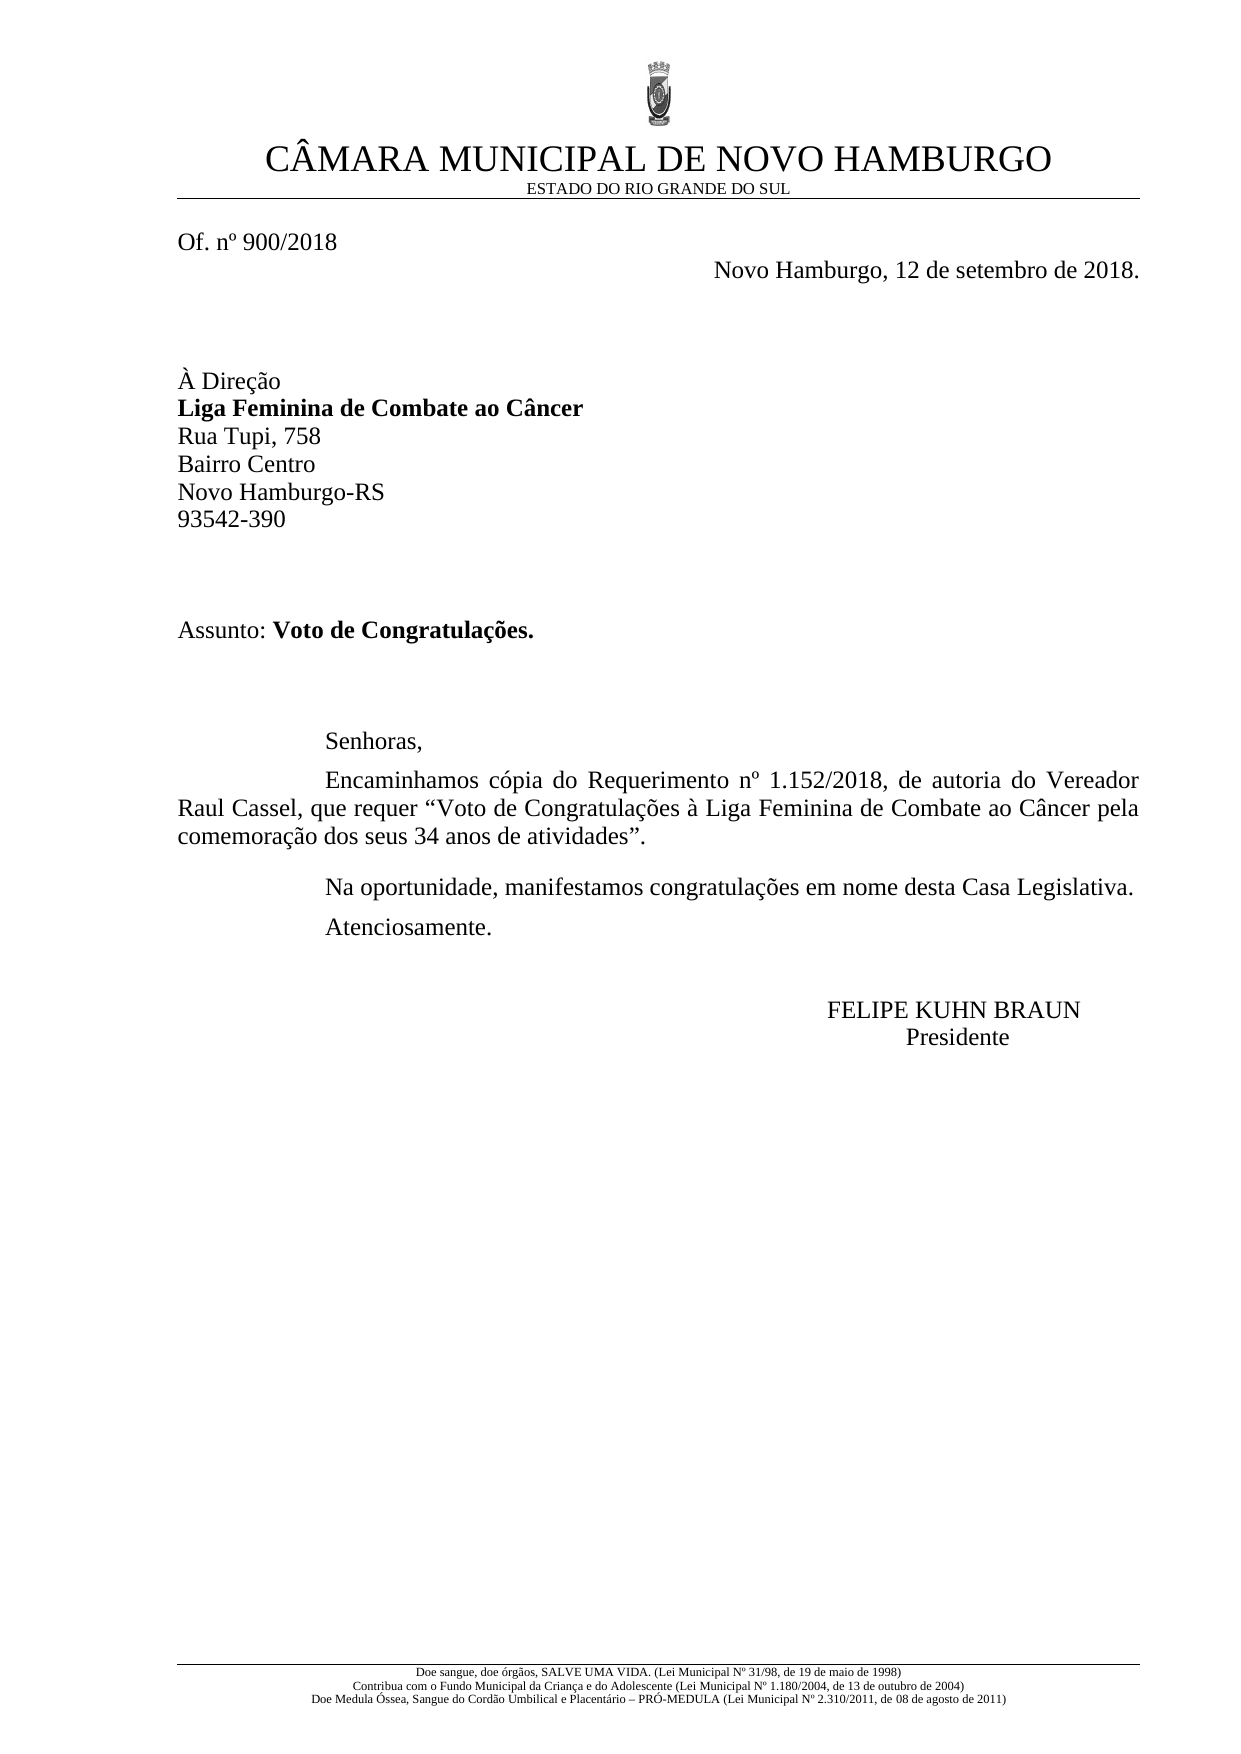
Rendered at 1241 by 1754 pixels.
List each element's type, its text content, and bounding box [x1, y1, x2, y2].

text FELIPE KUHN BRAUN [177, 996, 1140, 1023]
text Of. nº 900/2018 [177, 228, 1140, 256]
text Novo Hamburgo-RS [177, 478, 1140, 505]
text Atenciosamente. [177, 913, 1140, 940]
text À Direção [177, 367, 1140, 394]
text Encaminhamos cópia do Requerimento nº 1.152/2018, de autoria do Vereador Raul Cassel, que requer “Voto de Congratulações à Liga Feminina de Combate ao Câncer pela comemoração dos seus 34 anos de atividades”. [177, 767, 1140, 850]
text Presidente [177, 1023, 1140, 1051]
text Na oportunidade, manifestamos congratulações em nome desta Casa Legislativa. [177, 873, 1140, 901]
text Assunto: Voto de Congratulações. [177, 616, 1140, 644]
text Rua Tupi, 758 [177, 422, 1140, 450]
text Novo Hamburgo, 12 de setembro de 2018. [177, 256, 1140, 284]
text Bairro Centro [177, 450, 1140, 478]
text 93542-390 [177, 505, 1140, 533]
text Senhoras, [177, 727, 1140, 755]
text Liga Feminina de Combate ao Câncer [177, 394, 1140, 422]
